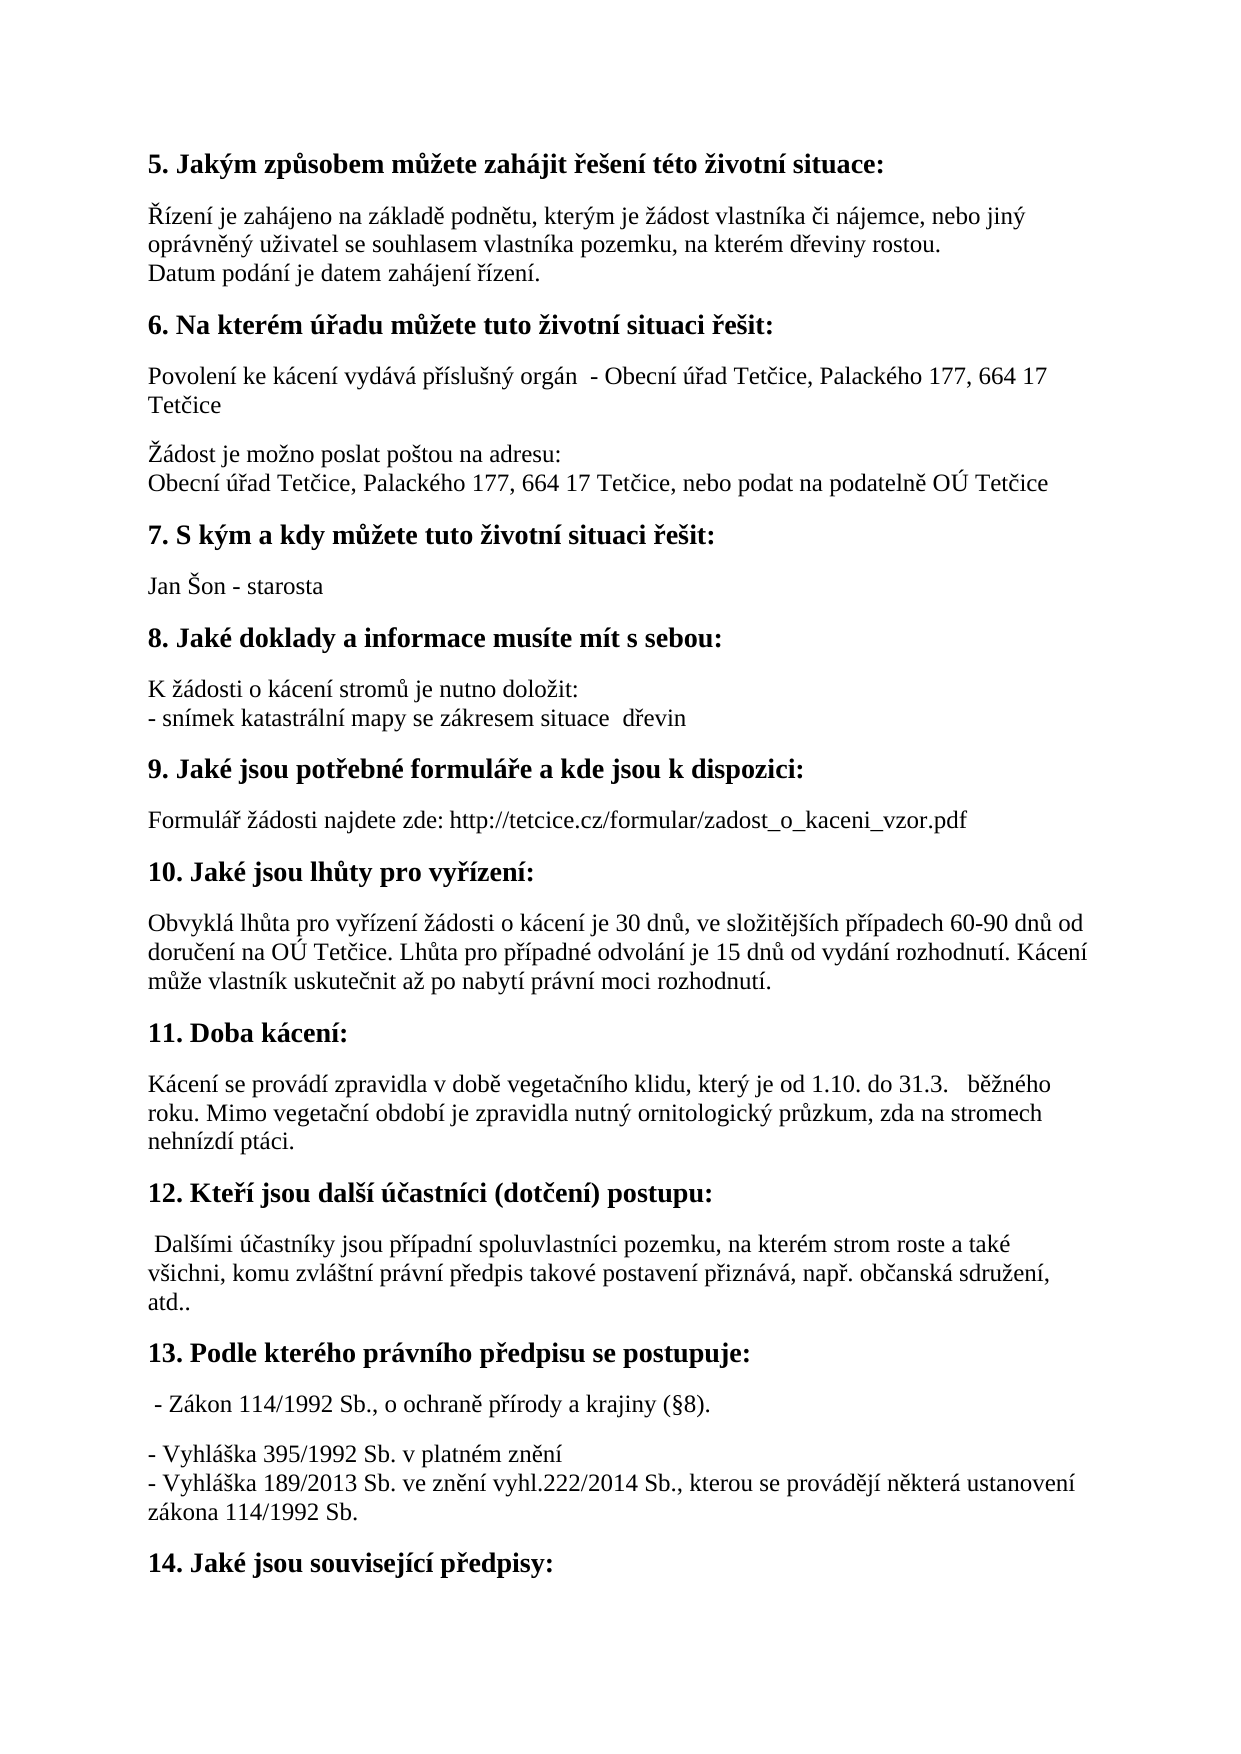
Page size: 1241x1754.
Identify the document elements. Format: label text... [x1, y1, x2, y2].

text Žádost je možno poslat poštou na adresu: Obecní úřad Tetčice, Palackého 177, 664 17 Tetčice, nebo podat na podatelně OÚ Tetčice [148, 439, 1093, 497]
text 9. Jaké jsou potřebné formuláře a kde jsou k dispozici: [148, 752, 1093, 784]
text Jan Šon - starosta [148, 571, 1093, 600]
text 14. Jaké jsou související předpisy: [148, 1546, 1093, 1578]
text K žádosti o kácení stromů je nutno doložit: - snímek katastrální mapy se zákresem situace dřevin [148, 674, 1093, 731]
text 8. Jaké doklady a informace musíte mít s sebou: [148, 621, 1093, 653]
text 13. Podle kterého právního předpisu se postupuje: [148, 1336, 1093, 1369]
text Dalšími účastníky jsou případní spoluvlastníci pozemku, na kterém strom roste a také všichni, komu zvláštní právní předpis takové postavení přiznává, např. občanská sdružení, atd.. [148, 1229, 1093, 1315]
text - Vyhláška 395/1992 Sb. v platném znění - Vyhláška 189/2013 Sb. ve znění vyhl.222/2014 Sb., kterou se provádějí některá ustanovení zákona 114/1992 Sb. [148, 1439, 1093, 1525]
text Formulář žádosti najdete zde: http://tetcice.cz/formular/zadost_o_kaceni_vzor.pdf [148, 805, 1093, 834]
text 7. S kým a kdy můžete tuto životní situaci řešit: [148, 518, 1093, 550]
text 5. Jakým způsobem můžete zahájit řešení této životní situace: [148, 148, 1093, 180]
text 11. Doba kácení: [148, 1016, 1093, 1048]
text Povolení ke kácení vydává příslušný orgán - Obecní úřad Tetčice, Palackého 177, 664 17 Tetčice [148, 361, 1093, 419]
text 6. Na kterém úřadu můžete tuto životní situaci řešit: [148, 308, 1093, 340]
text Řízení je zahájeno na základě podnětu, kterým je žádost vlastníka či nájemce, nebo jiný oprávněný uživatel se souhlasem vlastníka pozemku, na kterém dřeviny rostou. Datum podání je datem zahájení řízení. [148, 201, 1093, 287]
text - Zákon 114/1992 Sb., o ochraně přírody a krajiny (§8). [148, 1389, 1093, 1418]
text 12. Kteří jsou další účastníci (dotčení) postupu: [148, 1176, 1093, 1208]
text 10. Jaké jsou lhůty pro vyřízení: [148, 855, 1093, 888]
text Kácení se provádí zpravidla v době vegetačního klidu, který je od 1.10. do 31.3. běžného roku. Mimo vegetační období je zpravidla nutný ornitologický průzkum, zda na stromech nehnízdí ptáci. [148, 1069, 1093, 1155]
text Obvyklá lhůta pro vyřízení žádosti o kácení je 30 dnů, ve složitějších případech 60-90 dnů od doručení na OÚ Tetčice. Lhůta pro případné odvolání je 15 dnů od vydání rozhodnutí. Kácení může vlastník uskutečnit až po nabytí právní moci rozhodnutí. [148, 908, 1093, 995]
